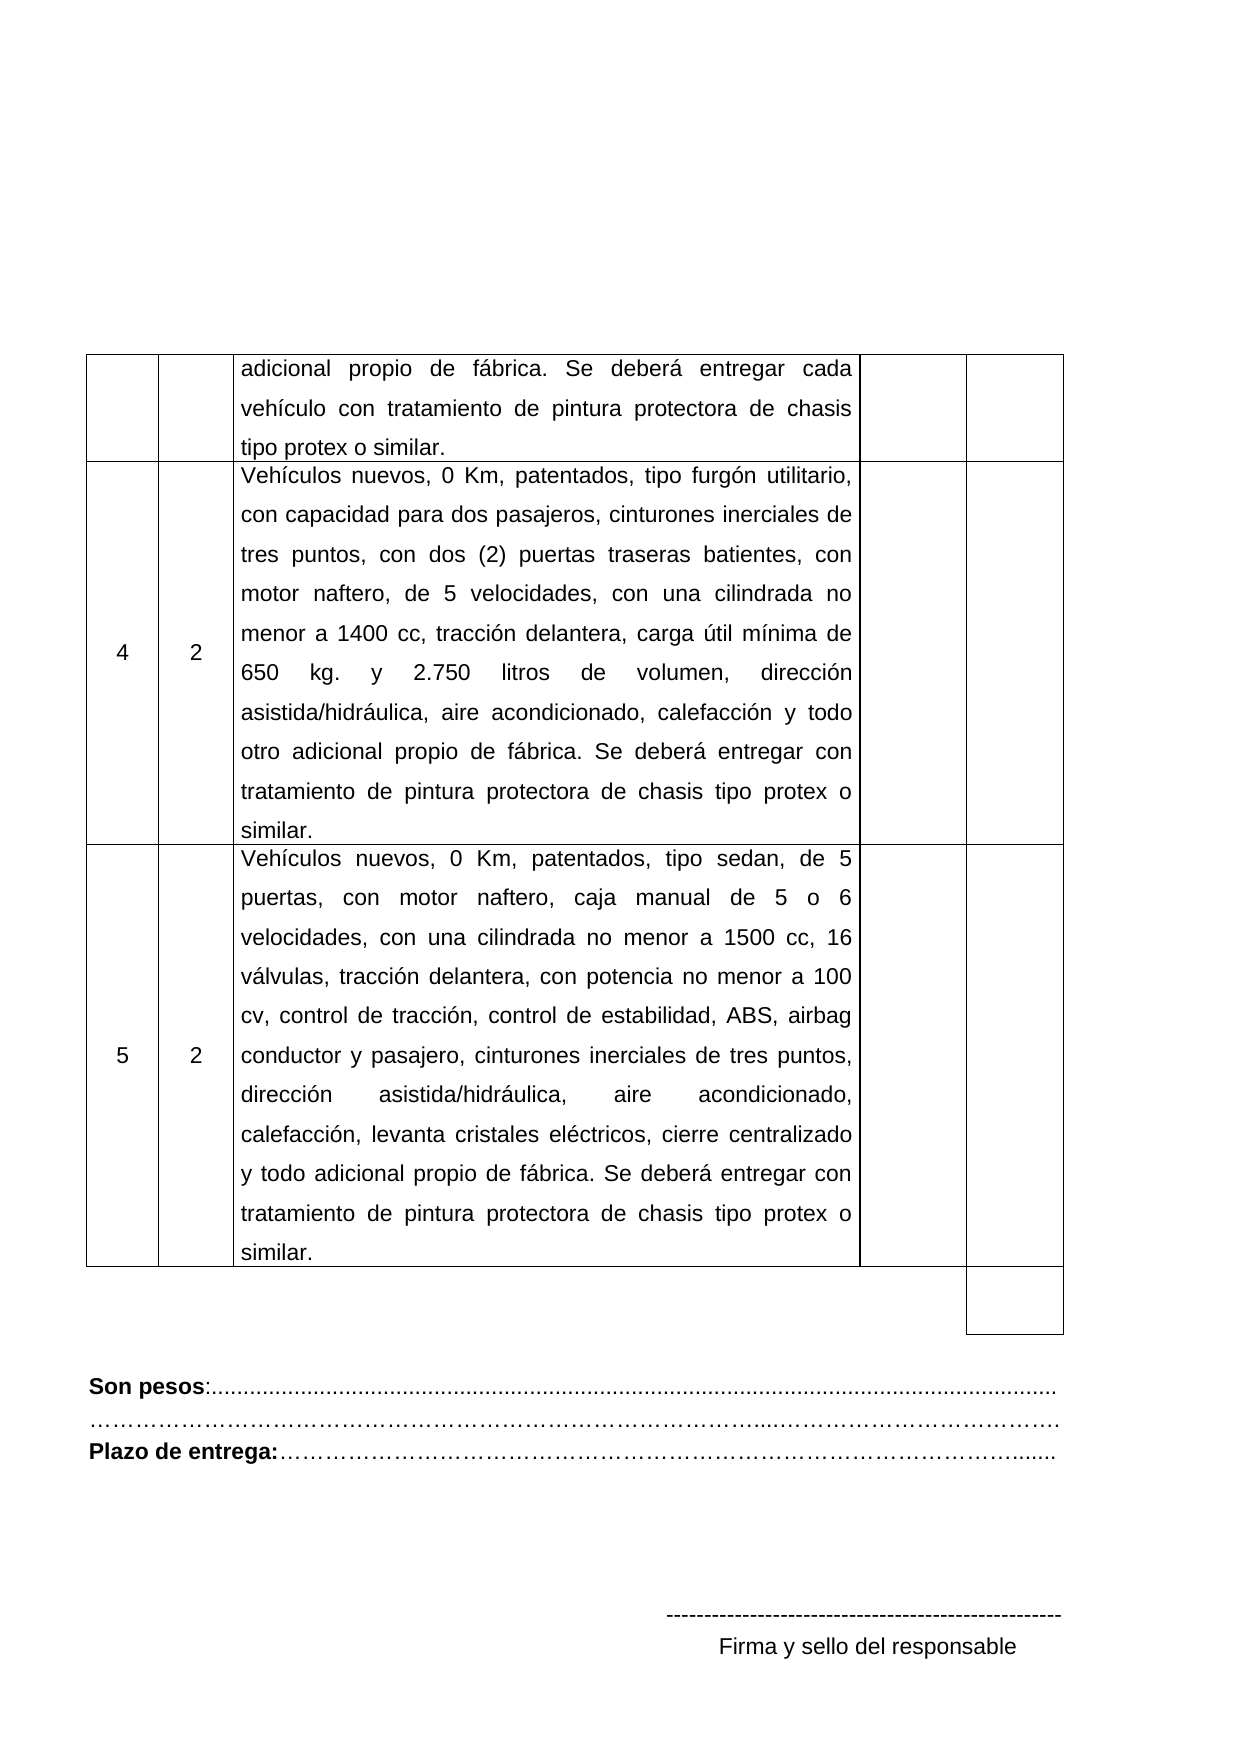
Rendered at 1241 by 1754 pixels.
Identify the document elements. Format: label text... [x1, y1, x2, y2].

table_cell 4 [87, 462, 158, 843]
table_cell Vehículos nuevos, 0 Km, patentados, tipo sedan, de 5 puertas, con motor naftero, caja manual de 5 o 6 velocidades, con una cilindrada no menor a 1500 cc, 16 válvulas, tracción delantera, con potencia no menor a 100 cv, control de tracción, control de estabilidad, ABS, airbag conductor y pasajero, cinturones inerciales de tres puntos, dirección asistida/hidráulica, aire acondicionado, calefacción, levanta cristales eléctricos, cierre centralizado y todo adicional propio de fábrica. Se deberá entregar con tratamiento de pintura protectora de chasis tipo protex o similar. [234, 845, 859, 1266]
table_cell [967, 355, 1063, 461]
text ---------------------------------------------------- [89, 1594, 1063, 1627]
table_cell adicional propio de fábrica. Se deberá entregar cada vehículo con tratamiento de pintura protectora de chasis tipo protex o similar. [234, 355, 859, 461]
table_cell [861, 462, 966, 843]
table_cell [967, 462, 1063, 843]
table_cell [159, 355, 233, 461]
table_cell [967, 845, 1063, 1266]
text Firma y sello del responsable [89, 1627, 1063, 1659]
table_cell [87, 355, 158, 461]
table_cell [87, 1267, 966, 1333]
text Son pesos:.....................................................................................................................................……………………………………………………………………………....………………………………. [89, 1367, 1063, 1432]
table_cell [861, 845, 966, 1266]
table_cell 2 [159, 845, 233, 1266]
table_cell [861, 355, 966, 461]
table_cell [967, 1267, 1063, 1333]
text Plazo de entrega:……………………………………………………………………………………....... [89, 1432, 1063, 1464]
table_cell 5 [87, 845, 158, 1266]
table_cell Vehículos nuevos, 0 Km, patentados, tipo furgón utilitario, con capacidad para dos pasajeros, cinturones inerciales de tres puntos, con dos (2) puertas traseras batientes, con motor naftero, de 5 velocidades, con una cilindrada no menor a 1400 cc, tracción delantera, carga útil mínima de 650 kg. y 2.750 litros de volumen, dirección asistida/hidráulica, aire acondicionado, calefacción y todo otro adicional propio de fábrica. Se deberá entregar con tratamiento de pintura protectora de chasis tipo protex o similar. [234, 462, 859, 843]
table_cell 2 [159, 462, 233, 843]
